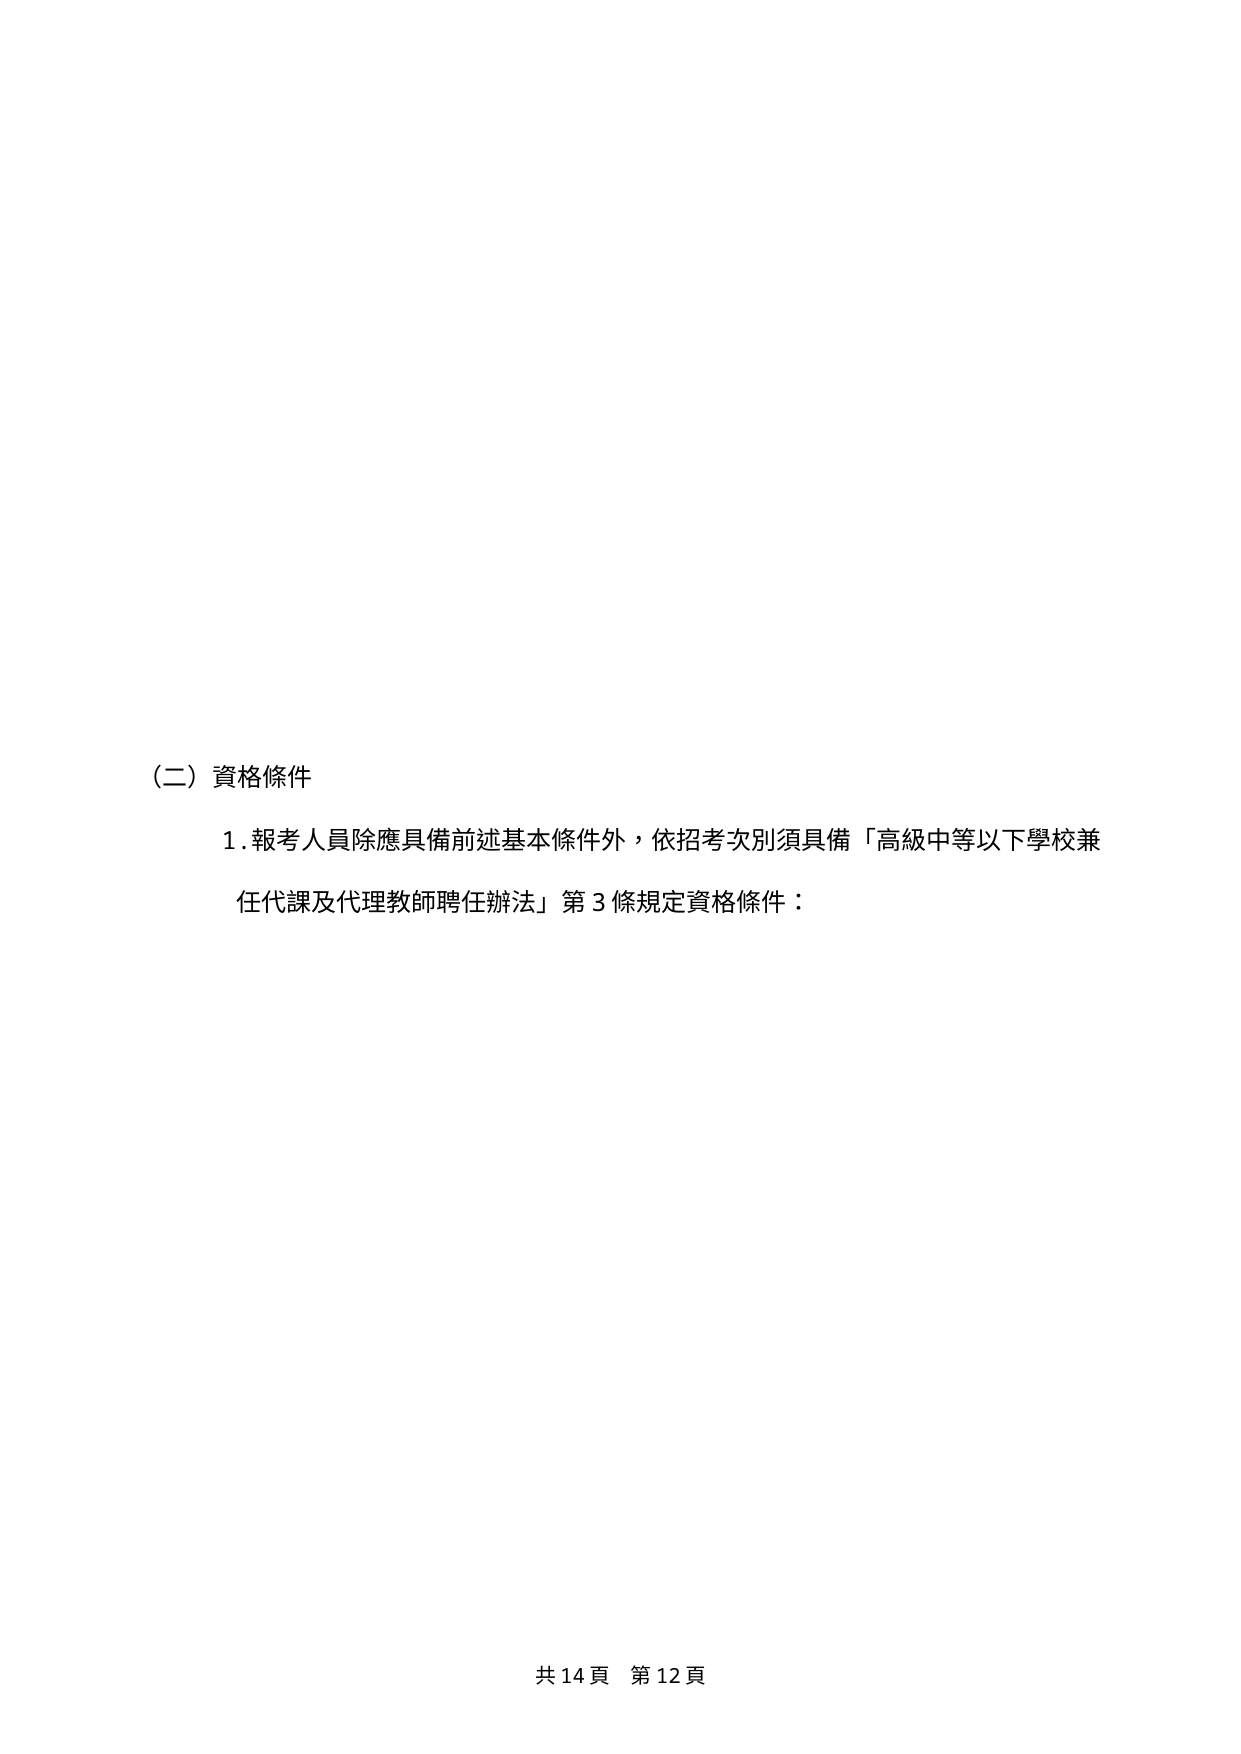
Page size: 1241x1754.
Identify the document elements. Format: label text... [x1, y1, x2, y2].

text 1.報考人員除應具備前述基本條件外，依招考次別須具備「高級中等以下學校兼任代課及代理教師聘任辦法」第3條規定資格條件： [221, 797, 1122, 922]
text （二）資格條件 [118, 734, 1122, 797]
